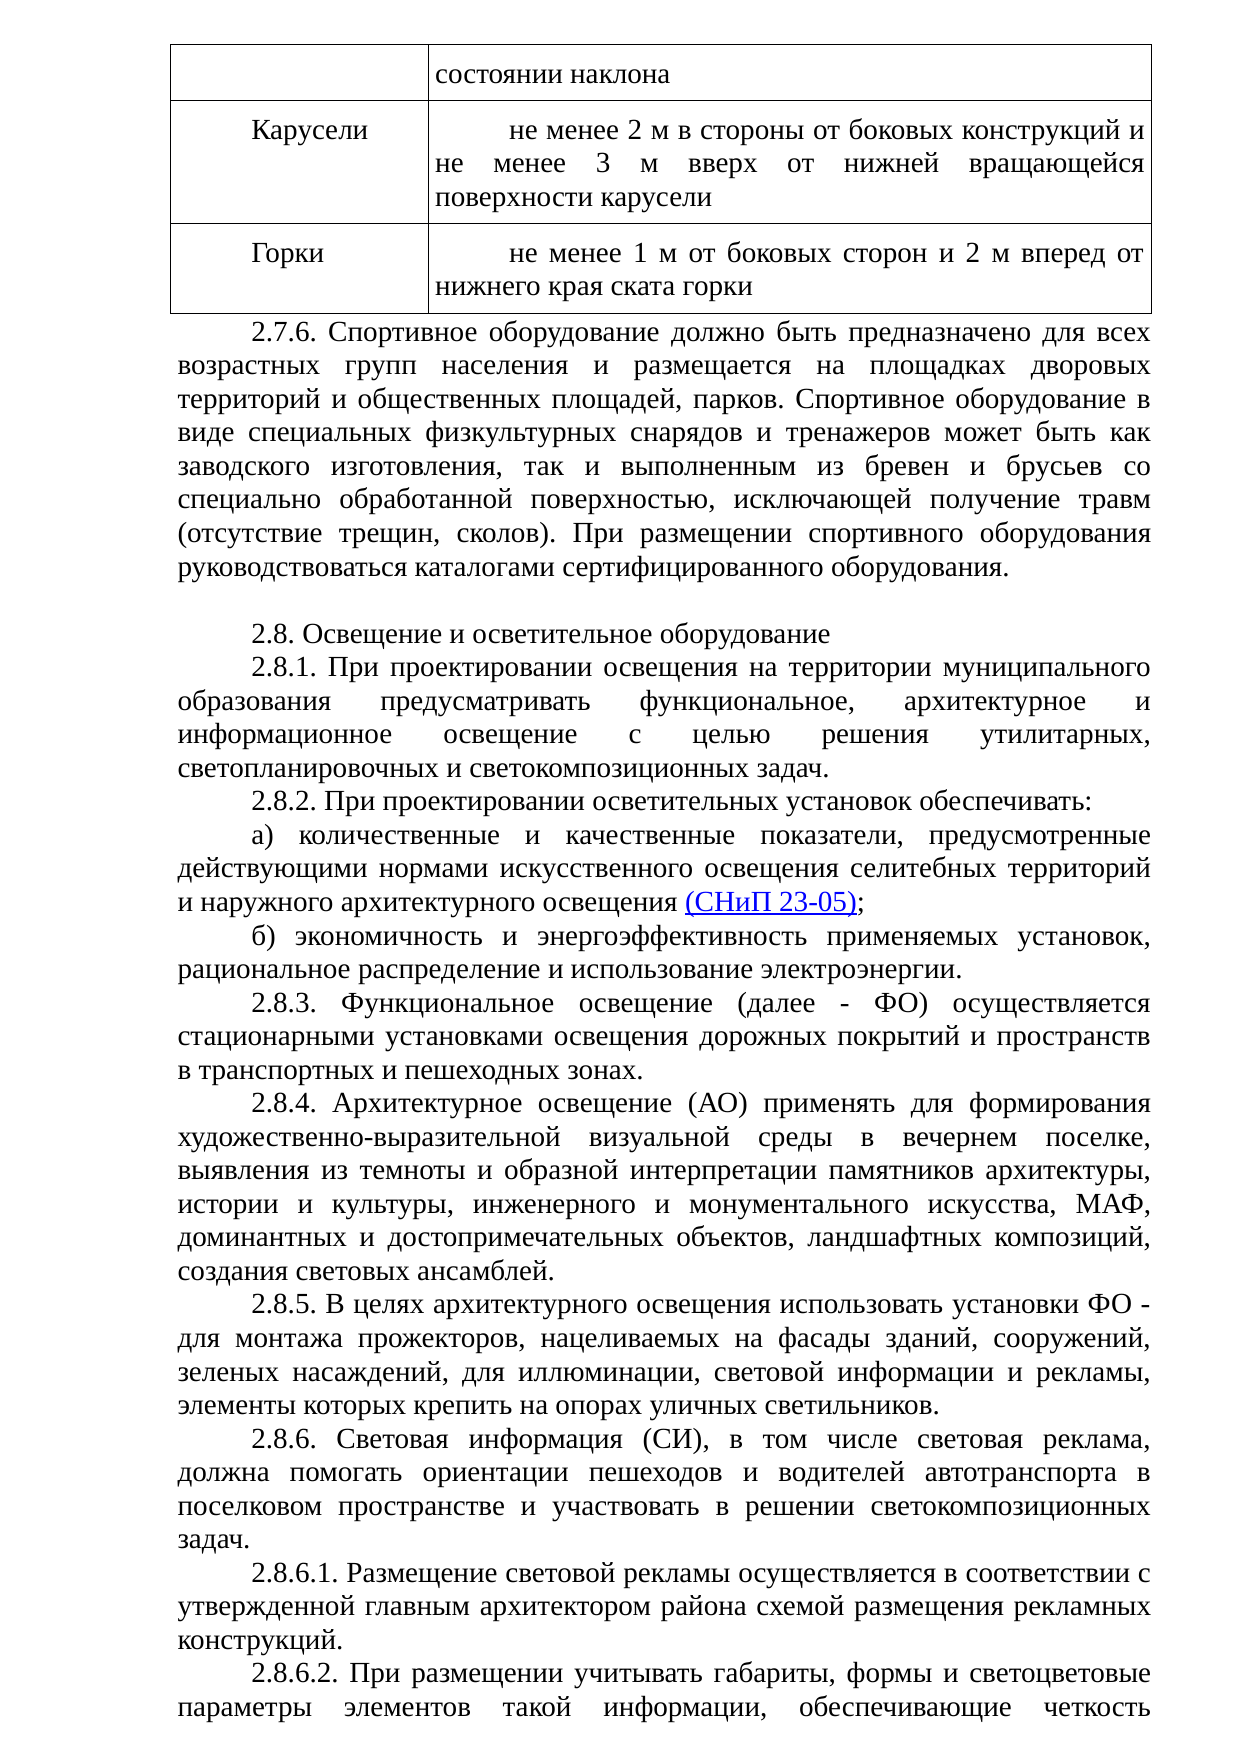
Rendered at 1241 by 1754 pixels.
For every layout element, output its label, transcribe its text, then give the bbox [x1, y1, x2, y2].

text 2.8.2. При проектировании осветительных установок обеспечивать: [177, 783, 1152, 817]
text б) экономичность и энергоэффективность применяемых установок, рациональное распределение и использование электроэнергии. [177, 918, 1152, 985]
text 2.8.5. В целях архитектурного освещения использовать установки ФО - для монтажа прожекторов, нацеливаемых на фасады зданий, сооружений, зеленых насаждений, для иллюминации, световой информации и рекламы, элементы которых крепить на опорах уличных светильников. [177, 1287, 1152, 1421]
text 2.7.6. Спортивное оборудование должно быть предназначено для всех возрастных групп населения и размещается на площадках дворовых территорий и общественных площадей, парков. Спортивное оборудование в виде специальных физкультурных снарядов и тренажеров может быть как заводского изготовления, так и выполненным из бревен и брусьев со специально обработанной поверхностью, исключающей получение травм (отсутствие трещин, сколов). При размещении спортивного оборудования руководствоваться каталогами сертифицированного оборудования. [177, 314, 1152, 582]
text 2.8.6.2. При размещении учитывать габариты, формы и светоцветовые параметры элементов такой информации, обеспечивающие четкость [177, 1656, 1152, 1723]
table_cell [171, 45, 428, 100]
text 2.8.3. Функциональное освещение (далее - ФО) осуществляется стационарными установками освещения дорожных покрытий и пространств в транспортных и пешеходных зонах. [177, 985, 1152, 1085]
table_cell не менее 1 м от боковых сторон и 2 м вперед от нижнего края ската горки [429, 224, 1151, 313]
text 2.8.6.1. Размещение световой рекламы осуществляется в соответствии с утвержденной главным архитектором района схемой размещения рекламных конструкций. [177, 1555, 1152, 1656]
text 2.8.4. Архитектурное освещение (АО) применять для формирования художественно-выразительной визуальной среды в вечернем поселке, выявления из темноты и образной интерпретации памятников архитектуры, истории и культуры, инженерного и монументального искусства, МАФ, доминантных и достопримечательных объектов, ландшафтных композиций, создания световых ансамблей. [177, 1085, 1152, 1287]
subtitle 2.8. Освещение и осветительное оборудование [177, 616, 1152, 649]
text 2.8.6. Световая информация (СИ), в том числе световая реклама, должна помогать ориентации пешеходов и водителей автотранспорта в поселковом пространстве и участвовать в решении светокомпозиционных задач. [177, 1421, 1152, 1555]
text а) количественные и качественные показатели, предусмотренные действующими нормами искусственного освещения селитебных территорий и наружного архитектурного освещения (СНиП 23-05); [177, 817, 1152, 918]
table_cell не менее 2 м в стороны от боковых конструкций и не менее 3 м вверх от нижней вращающейся поверхности карусели [429, 101, 1151, 223]
table_cell состоянии наклона [429, 45, 1151, 100]
text 2.8.1. При проектировании освещения на территории муниципального образования предусматривать функциональное, архитектурное и информационное освещение с целью решения утилитарных, светопланировочных и светокомпозиционных задач. [177, 649, 1152, 783]
table_cell Горки [171, 224, 428, 313]
table_cell Карусели [171, 101, 428, 223]
